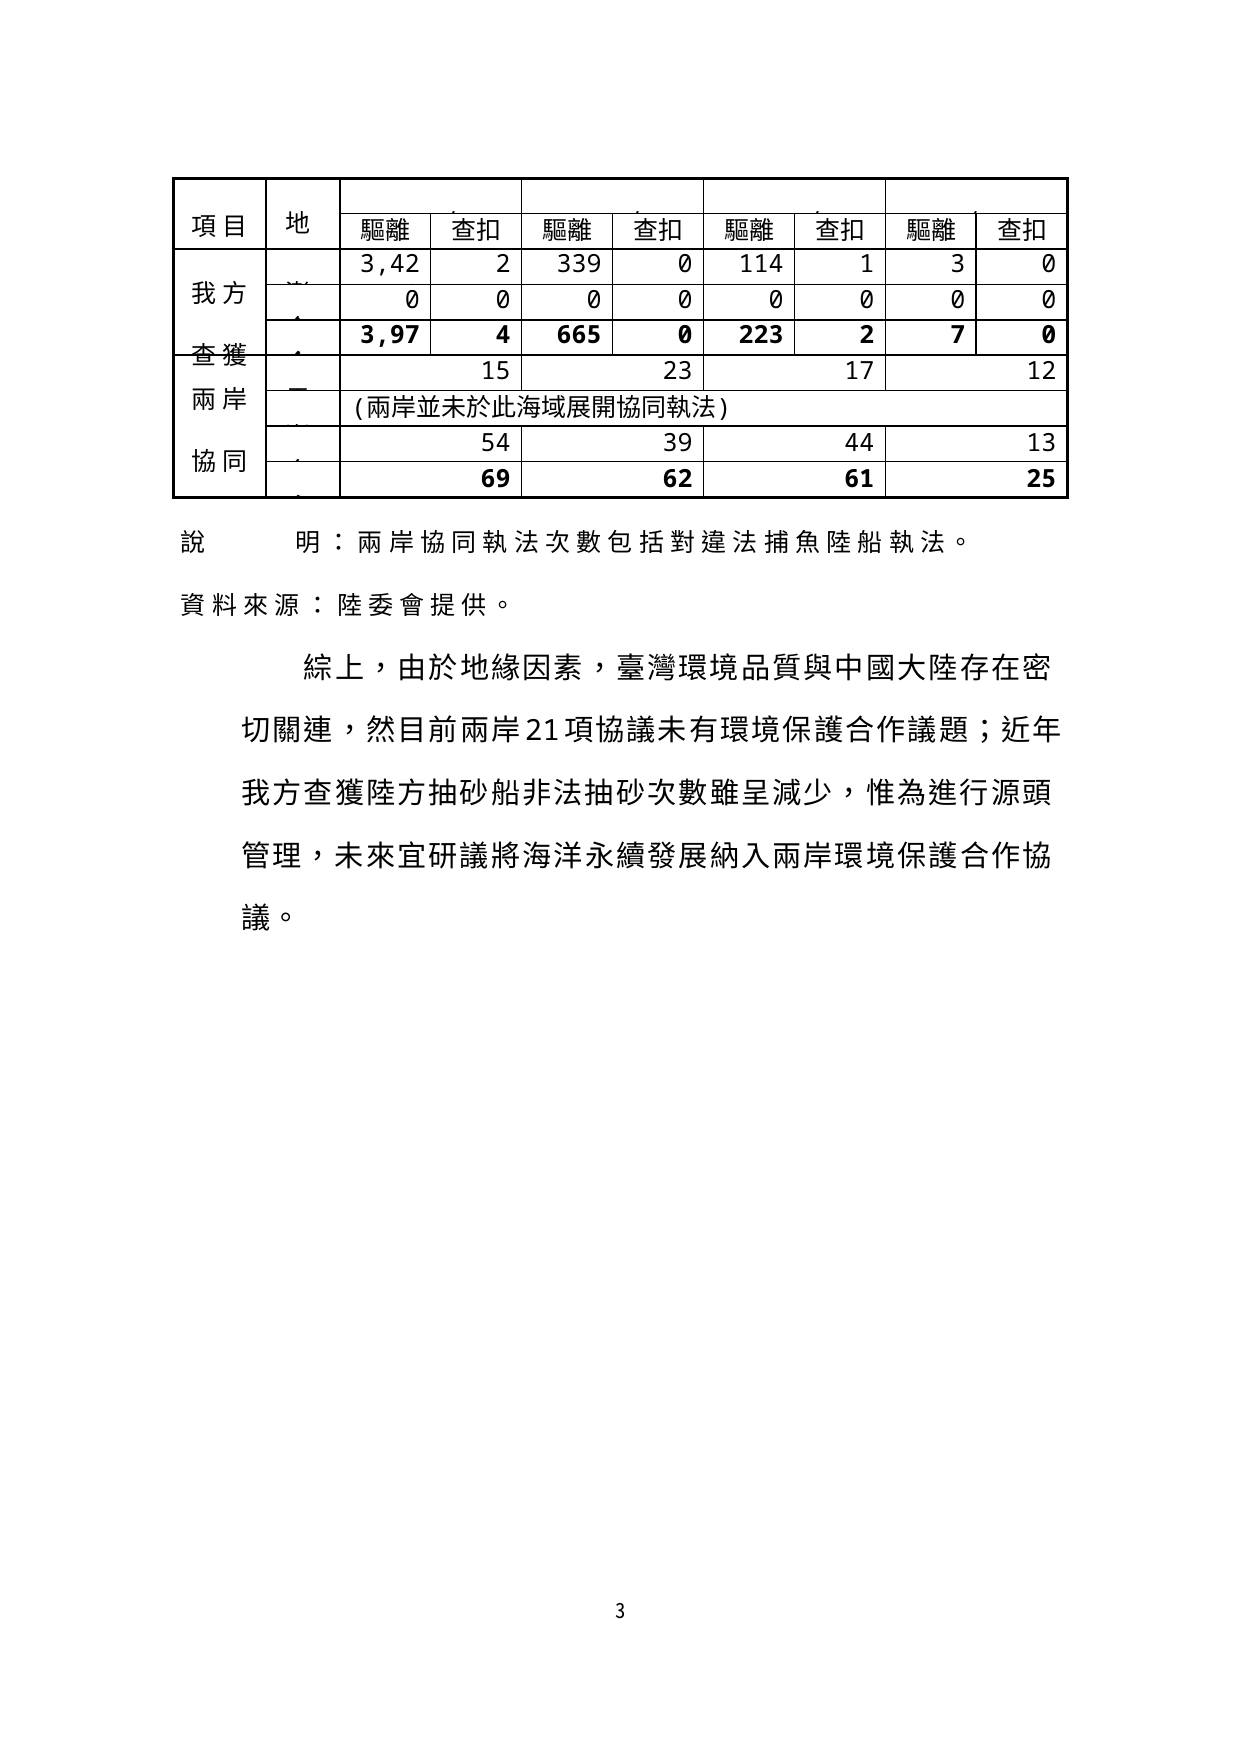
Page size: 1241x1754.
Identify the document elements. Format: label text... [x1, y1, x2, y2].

table_cell 61 [704, 462, 885, 496]
table_cell 澎湖 [267, 250, 339, 283]
table_cell 0 [704, 285, 794, 319]
table_cell 114 [704, 250, 794, 283]
table_cell 0 [886, 285, 975, 319]
table_cell 0 [613, 321, 703, 354]
table_cell 兩岸協同執法次數 [175, 356, 265, 496]
table_cell 0 [341, 285, 430, 319]
table_cell 查扣 [431, 214, 521, 248]
table_cell (兩岸並未於此海域展開協同執法) [341, 391, 1066, 425]
text 綜上，由於地緣因素，臺灣環境品質與中國大陸存在密切關連，然目前兩岸21項協議未有環境保護合作議題；近年我方查獲陸方抽砂船非法抽砂次數雖呈減少，惟為進行源頭管理，未來宜研議將海洋永續發展納入兩岸環境保護合作協議。 [236, 624, 1063, 937]
table_cell 0 [795, 285, 885, 319]
table_cell 金門 [267, 285, 339, 319]
table_cell 我方查獲陸方非法抽砂次數 [175, 250, 265, 354]
table_cell 15 [341, 356, 521, 390]
table_cell 合計 [267, 462, 339, 496]
table_cell 69 [341, 462, 521, 496]
table_cell 339 [522, 250, 612, 283]
table_cell 223 [704, 321, 794, 354]
table_cell 0 [977, 321, 1066, 354]
table_cell 金門 [267, 427, 339, 461]
table_cell 合計 [267, 321, 339, 354]
table_cell 62 [522, 462, 703, 496]
table_cell 17 [704, 356, 885, 390]
table_cell 3 [886, 250, 975, 283]
table_cell 2 [795, 321, 885, 354]
table_header 112年1-7月 [886, 180, 1066, 213]
table_cell 1 [795, 250, 885, 283]
table_cell 7 [886, 321, 975, 354]
table_cell 4 [431, 321, 521, 354]
table_cell 0 [522, 285, 612, 319]
table_cell 查扣 [795, 214, 885, 248]
text 說 明：兩岸協同執法次數包括對違法捕魚陸船執法。 [177, 499, 1063, 562]
table_header 110年 [522, 180, 703, 213]
table_cell 3,422 [341, 250, 430, 283]
table_cell 12 [886, 356, 1066, 390]
table_cell 3,974 [341, 321, 430, 354]
table_header 地點 [267, 180, 339, 248]
table_cell 665 [522, 321, 612, 354]
table_header 項目 [175, 180, 265, 248]
table_cell 驅離 [704, 214, 794, 248]
table_cell 查扣 [613, 214, 703, 248]
table_cell 查扣 [977, 214, 1066, 248]
table_cell 驅離 [886, 214, 975, 248]
table_cell 13 [886, 427, 1066, 461]
table_cell 54 [341, 427, 521, 461]
table_cell 39 [522, 427, 703, 461]
table_cell 0 [977, 250, 1066, 283]
table_cell 44 [704, 427, 885, 461]
table_cell 0 [431, 285, 521, 319]
table_cell 0 [613, 250, 703, 283]
table_cell 2 [431, 250, 521, 283]
table_cell 0 [977, 285, 1066, 319]
table_header 109年 [341, 180, 521, 213]
table_cell 馬祖 [267, 356, 339, 390]
table_header 111年 [704, 180, 885, 213]
table_cell 澎湖 [267, 391, 339, 425]
table_cell 0 [613, 285, 703, 319]
table_cell 25 [886, 462, 1066, 496]
table_cell 驅離 [522, 214, 612, 248]
table_cell 驅離 [341, 214, 430, 248]
table_cell 23 [522, 356, 703, 390]
text 資料來源：陸委會提供。 [177, 562, 1063, 624]
